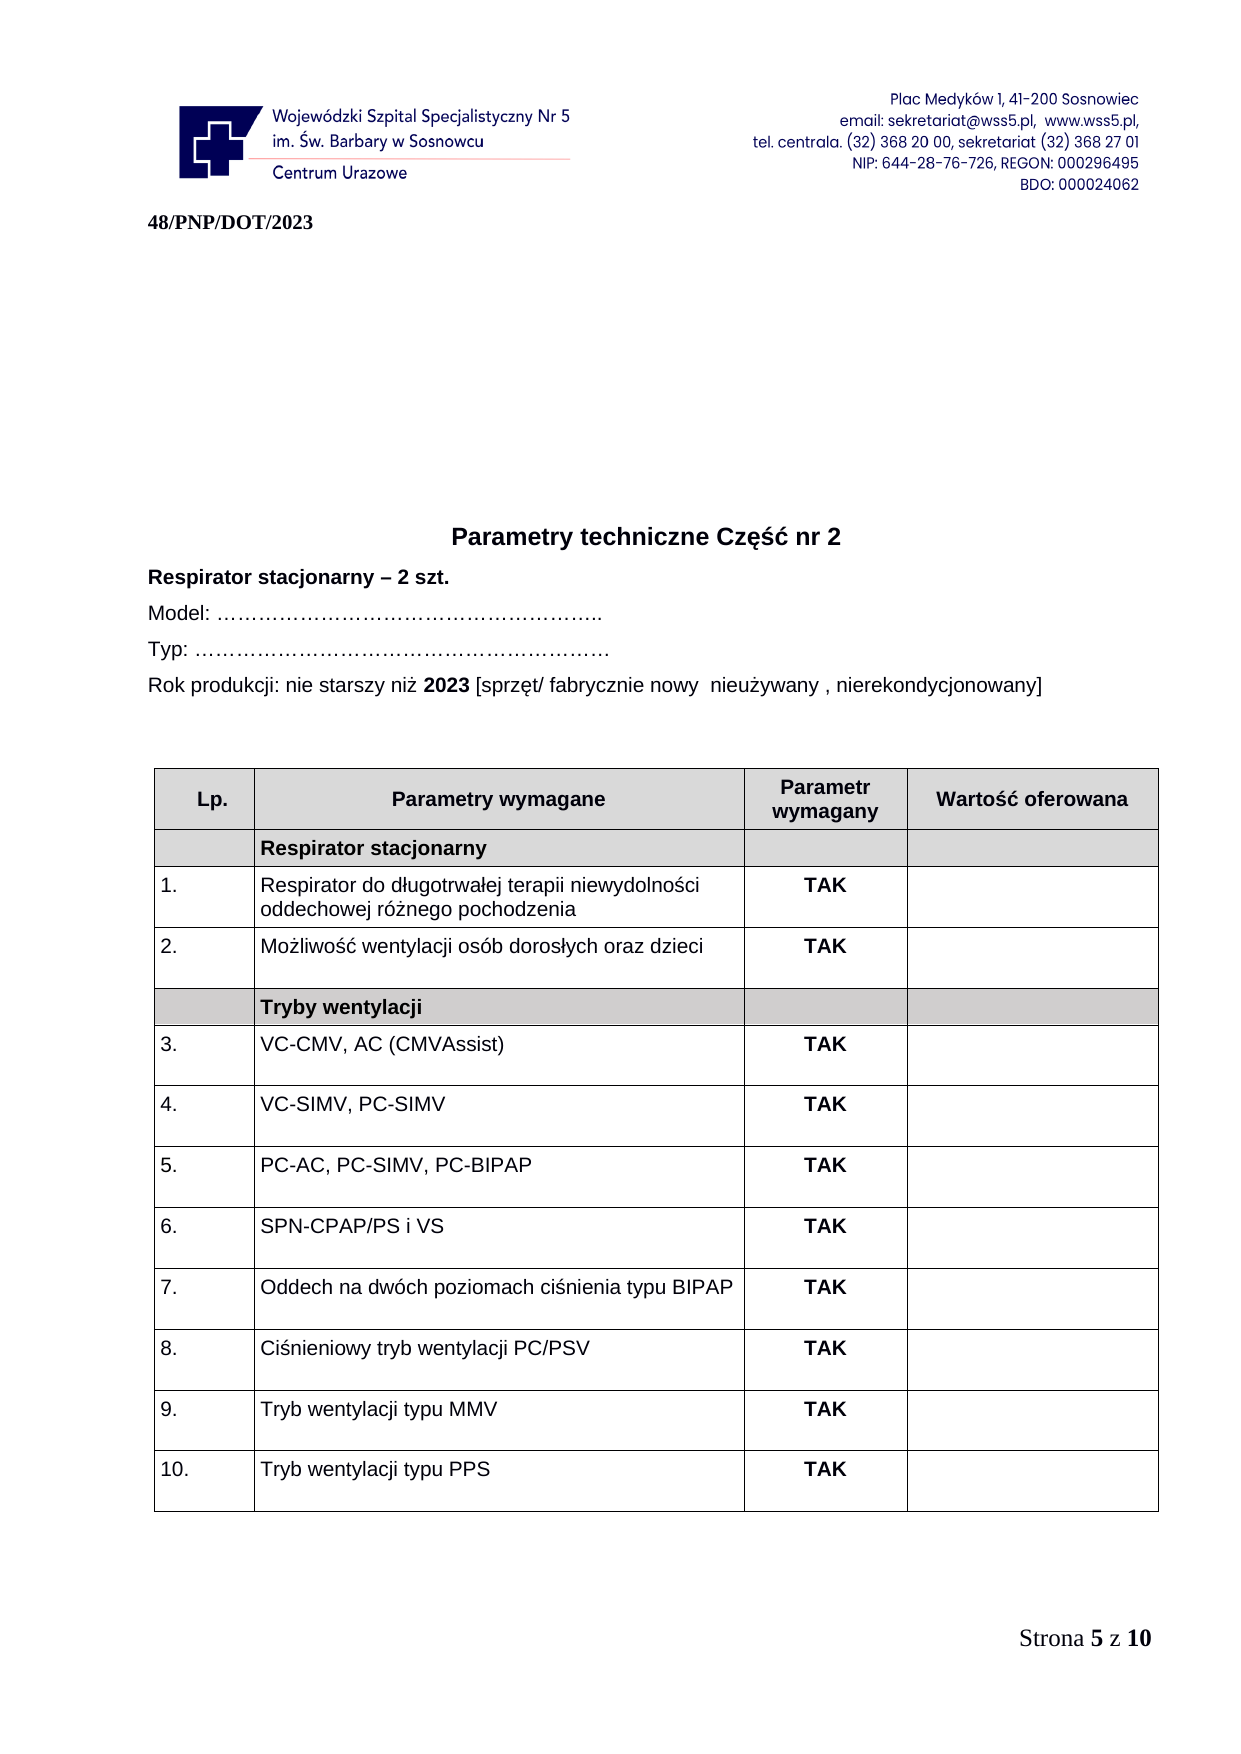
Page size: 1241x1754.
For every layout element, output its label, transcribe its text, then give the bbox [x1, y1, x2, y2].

table_cell [908, 1269, 1158, 1329]
table_cell [155, 1269, 254, 1329]
table_cell [155, 928, 254, 988]
list Typ: …………………………………………………… [148, 636, 1152, 660]
table_cell [908, 1451, 1158, 1511]
table_cell [155, 830, 254, 866]
table_cell [155, 1330, 254, 1389]
list Model: ……………………………………………….. [148, 601, 1152, 624]
table_cell [155, 867, 254, 927]
table_cell TAK [745, 1086, 907, 1146]
table_cell [155, 1086, 254, 1146]
table_cell TAK [745, 867, 907, 927]
table_cell TAK [745, 1391, 907, 1450]
table_cell TAK [745, 1330, 907, 1389]
table_cell VC-CMV, AC (CMVAssist) [255, 1026, 744, 1085]
text Parametry techniczne Część nr 2 [148, 521, 1152, 550]
table_cell [908, 1208, 1158, 1268]
table_cell [155, 1026, 254, 1085]
table_cell [908, 867, 1158, 927]
table_header Lp. [155, 769, 254, 829]
table_cell [908, 989, 1158, 1024]
table_cell Respirator do długotrwałej terapii niewydolności oddechowej różnego pochodzenia [255, 867, 744, 927]
list Respirator stacjonarny – 2 szt. [148, 564, 1152, 588]
table_cell Ciśnieniowy tryb wentylacji PC/PSV [255, 1330, 744, 1389]
table_cell [908, 830, 1158, 866]
table_header Parametr wymagany [745, 769, 907, 829]
table_cell SPN-CPAP/PS i VS [255, 1208, 744, 1268]
table_cell [745, 989, 907, 1024]
table_header Wartość oferowana [908, 769, 1158, 829]
table_cell [155, 1147, 254, 1207]
table_cell [155, 1451, 254, 1511]
table_cell [155, 1391, 254, 1450]
table_cell [745, 830, 907, 866]
text Rok produkcji: nie starszy niż 2023 [sprzęt/ fabrycznie nowy nieużywany , nierekondycjonowany] [148, 672, 1152, 696]
table_cell [908, 1330, 1158, 1389]
table_cell TAK [745, 1451, 907, 1511]
table_cell [155, 989, 254, 1024]
table_cell Respirator stacjonarny [255, 830, 744, 866]
table_cell Możliwość wentylacji osób dorosłych oraz dzieci [255, 928, 744, 988]
table_cell TAK [745, 1208, 907, 1268]
table_cell TAK [745, 1026, 907, 1085]
table_cell [908, 1391, 1158, 1450]
table_header Parametry wymagane [255, 769, 744, 829]
table_cell [908, 1147, 1158, 1207]
table_cell Tryby wentylacji [255, 989, 744, 1024]
table_cell TAK [745, 1269, 907, 1329]
table_cell TAK [745, 928, 907, 988]
table_cell VC-SIMV, PC-SIMV [255, 1086, 744, 1146]
table_cell [155, 1208, 254, 1268]
table_cell Oddech na dwóch poziomach ciśnienia typu BIPAP [255, 1269, 744, 1329]
table_cell Tryb wentylacji typu MMV [255, 1391, 744, 1450]
table_cell PC-AC, PC-SIMV, PC-BIPAP [255, 1147, 744, 1207]
table_cell [908, 1026, 1158, 1085]
table_cell [908, 928, 1158, 988]
table_cell Tryb wentylacji typu PPS [255, 1451, 744, 1511]
table_cell [908, 1086, 1158, 1146]
table_cell TAK [745, 1147, 907, 1207]
